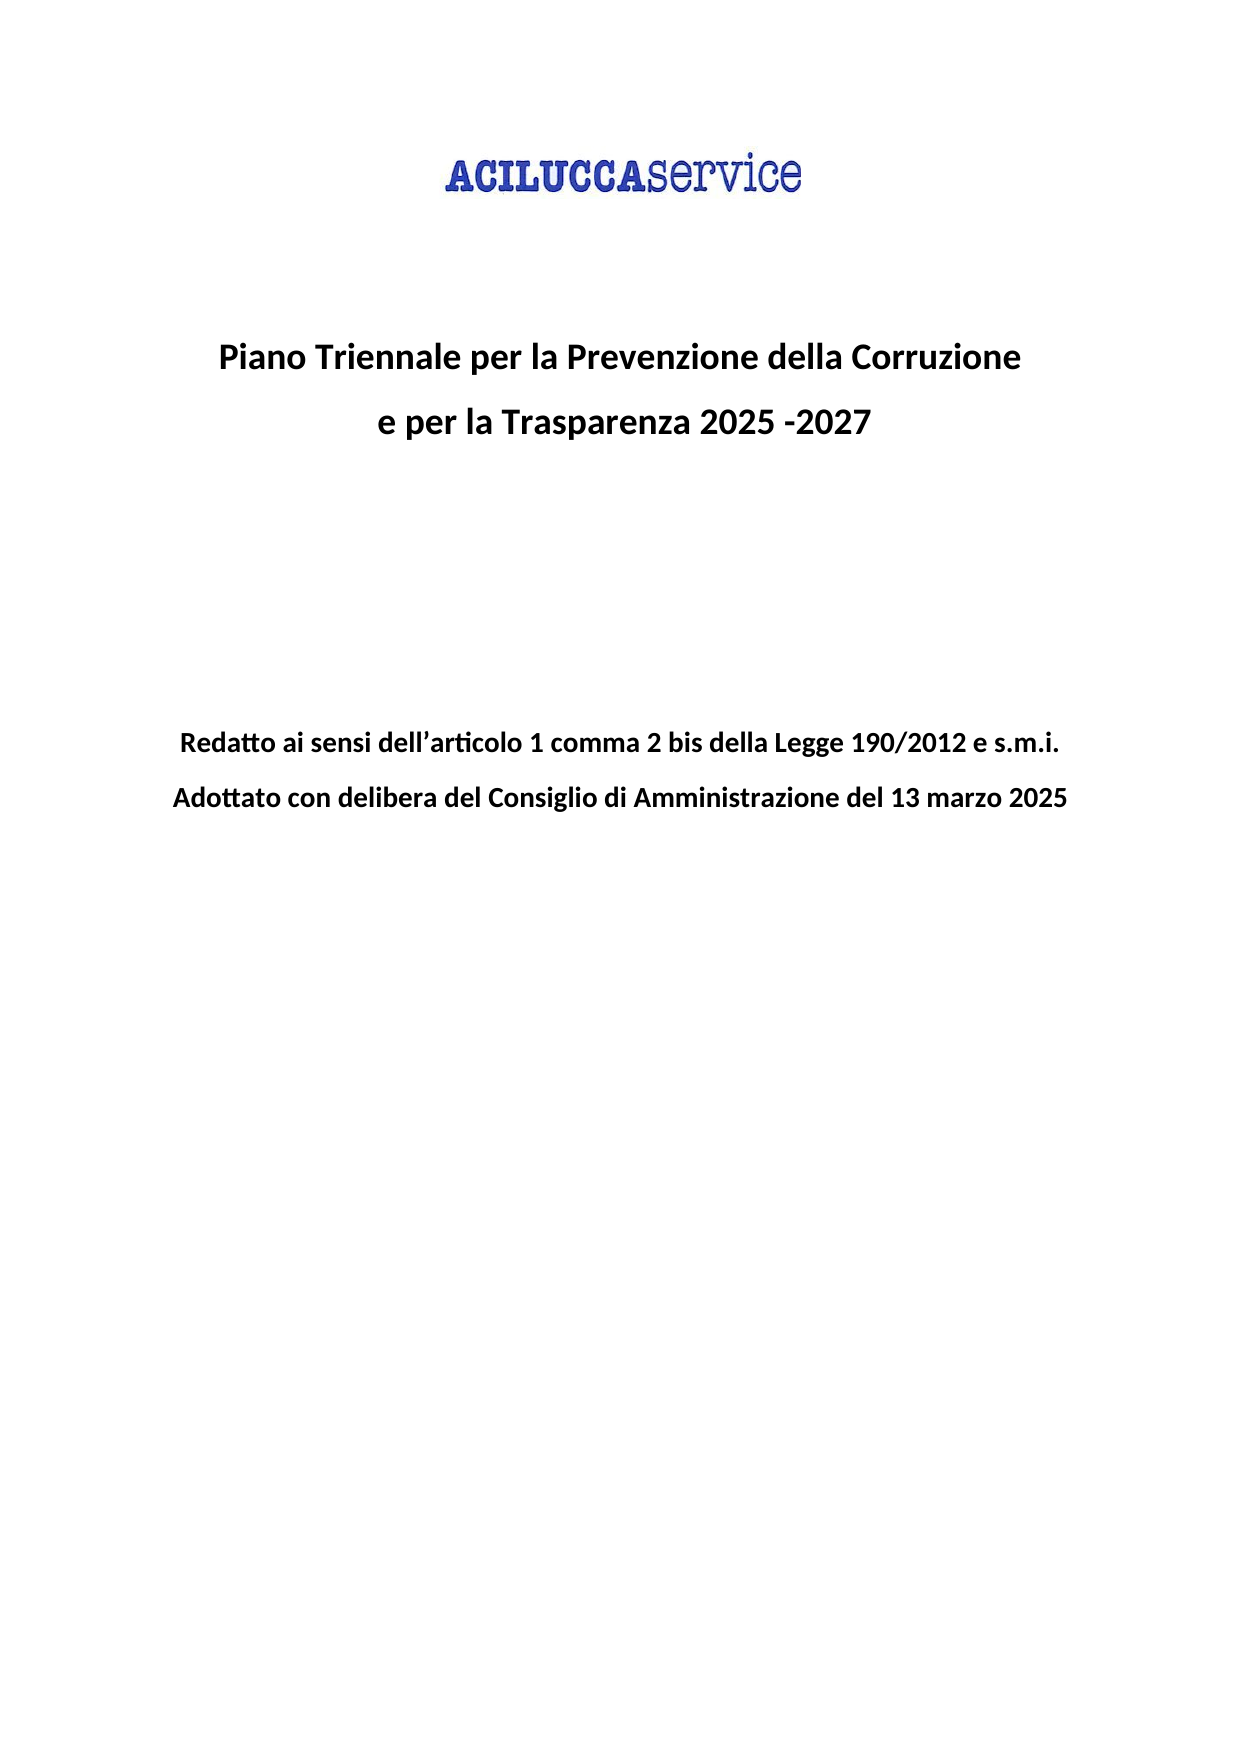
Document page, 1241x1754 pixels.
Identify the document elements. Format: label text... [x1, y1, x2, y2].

text Redatto ai sensi dell’articolo 1 comma 2 bis della Legge 190/2012 e s.m.i. [118, 724, 1123, 760]
text Adottato con delibera del Consiglio di Amministrazione del 13 marzo 2025 [118, 779, 1123, 814]
text e per la Trasparenza 2025 -2027 [118, 398, 1123, 444]
text Piano Triennale per la Prevenzione della Corruzione [118, 333, 1123, 379]
